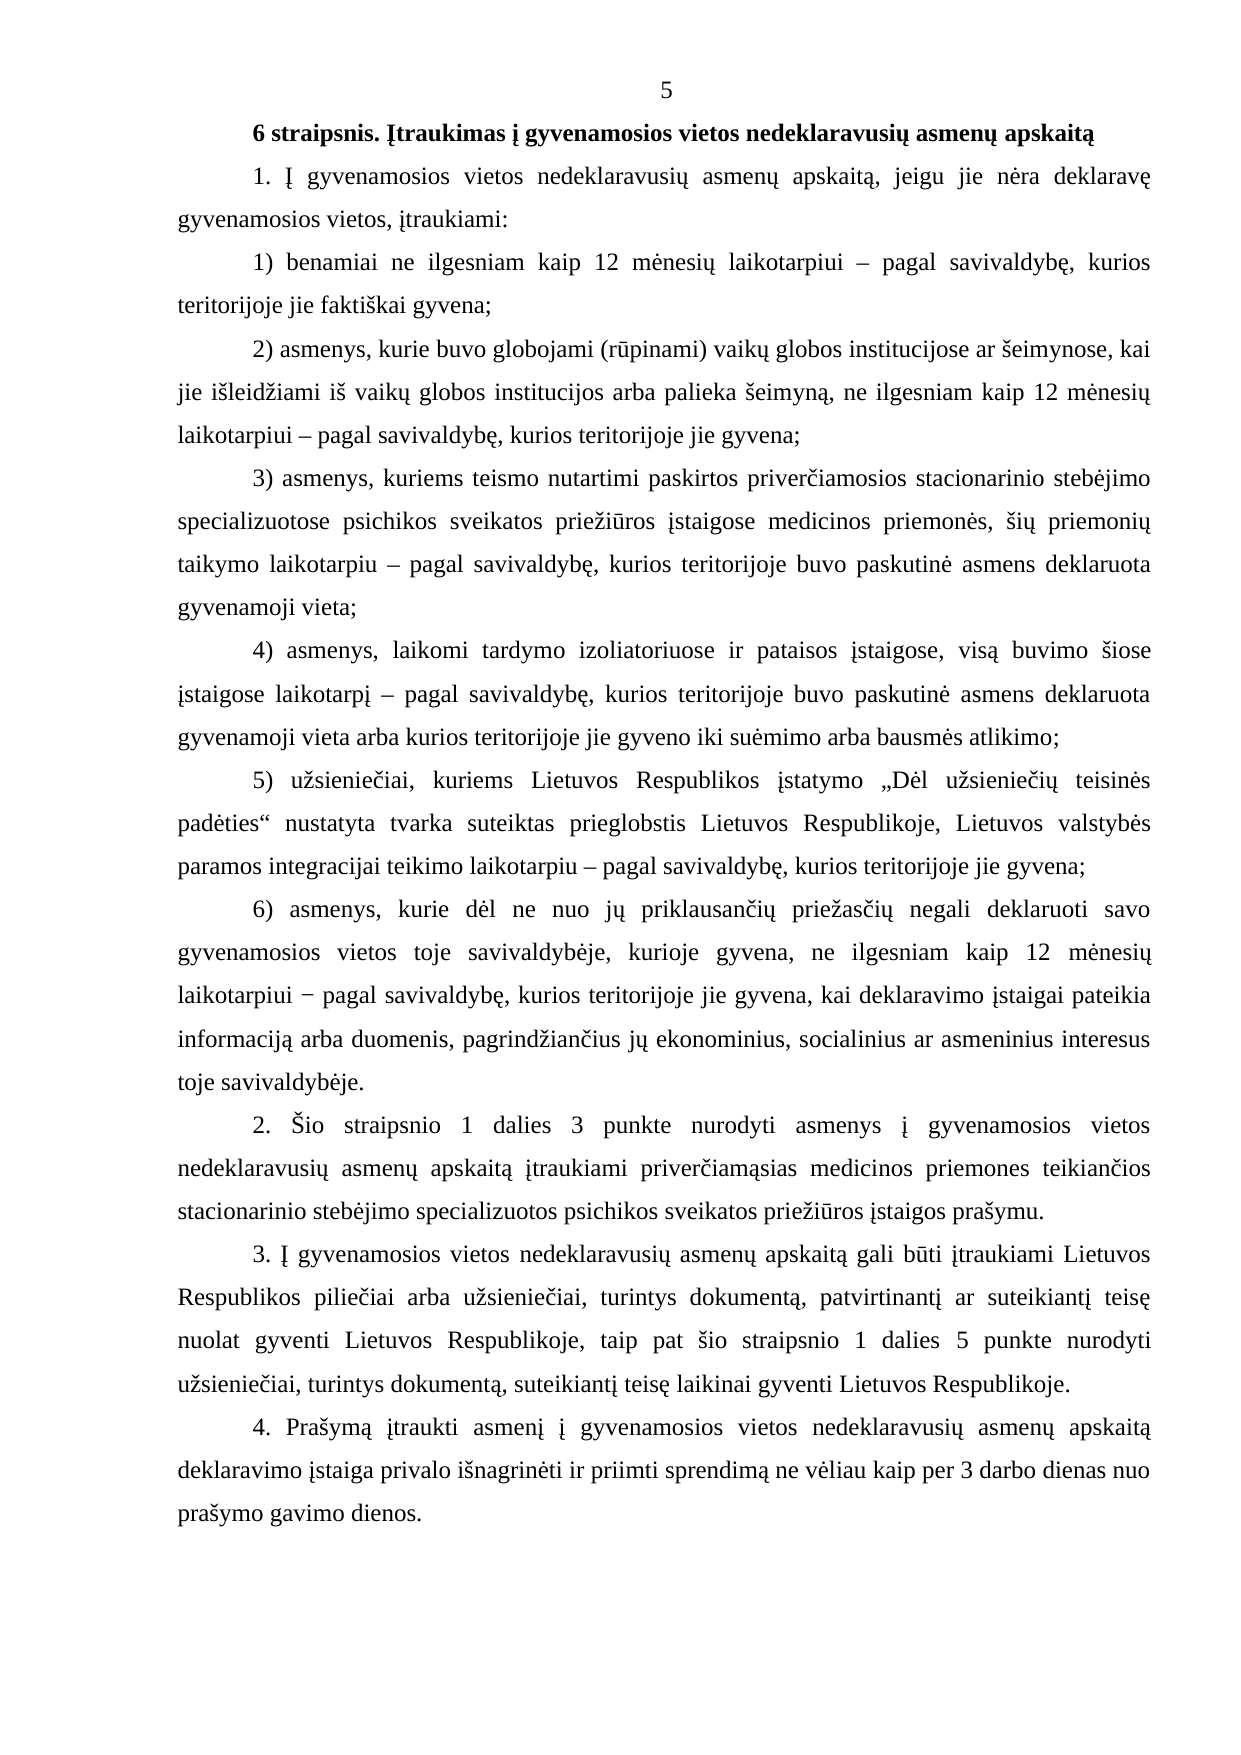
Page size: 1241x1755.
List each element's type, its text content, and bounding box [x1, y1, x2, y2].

text 1) benamiai ne ilgesniam kaip 12 mėnesių laikotarpiui – pagal savivaldybę, kurios teritorijoje jie faktiškai gyvena; [177, 247, 1152, 319]
text 4. Prašymą įtraukti asmenį į gyvenamosios vietos nedeklaravusių asmenų apskaitą deklaravimo įstaiga privalo išnagrinėti ir priimti sprendimą ne vėliau kaip per 3 darbo dienas nuo prašymo gavimo dienos. [177, 1412, 1152, 1527]
text 2) asmenys, kurie buvo globojami (rūpinami) vaikų globos institucijose ar šeimynose, kai jie išleidžiami iš vaikų globos institucijos arba palieka šeimyną, ne ilgesniam kaip 12 mėnesių laikotarpiui – pagal savivaldybę, kurios teritorijoje jie gyvena; [177, 334, 1152, 449]
text 6) asmenys, kurie dėl ne nuo jų priklausančių priežasčių negali deklaruoti savo gyvenamosios vietos toje savivaldybėje, kurioje gyvena, ne ilgesniam kaip 12 mėnesių laikotarpiui − pagal savivaldybę, kurios teritorijoje jie gyvena, kai deklaravimo įstaigai pateikia informaciją arba duomenis, pagrindžiančius jų ekonominius, socialinius ar asmeninius interesus toje savivaldybėje. [177, 894, 1152, 1096]
text 4) asmenys, laikomi tardymo izoliatoriuose ir pataisos įstaigose, visą buvimo šiose įstaigose laikotarpį – pagal savivaldybę, kurios teritorijoje buvo paskutinė asmens deklaruota gyvenamoji vieta arba kurios teritorijoje jie gyveno iki suėmimo arba bausmės atlikimo; [177, 636, 1152, 751]
text 3) asmenys, kuriems teismo nutartimi paskirtos priverčiamosios stacionarinio stebėjimo specializuotose psichikos sveikatos priežiūros įstaigose medicinos priemonės, šių priemonių taikymo laikotarpiu – pagal savivaldybę, kurios teritorijoje buvo paskutinė asmens deklaruota gyvenamoji vieta; [177, 463, 1152, 621]
text 3. Į gyvenamosios vietos nedeklaravusių asmenų apskaitą gali būti įtraukiami Lietuvos Respublikos piliečiai arba užsieniečiai, turintys dokumentą, patvirtinantį ar suteikiantį teisę nuolat gyventi Lietuvos Respublikoje, taip pat šio straipsnio 1 dalies 5 punkte nurodyti užsieniečiai, turintys dokumentą, suteikiantį teisę laikinai gyventi Lietuvos Respublikoje. [177, 1239, 1152, 1397]
text 2. Šio straipsnio 1 dalies 3 punkte nurodyti asmenys į gyvenamosios vietos nedeklaravusių asmenų apskaitą įtraukiami priverčiamąsias medicinos priemones teikiančios stacionarinio stebėjimo specializuotos psichikos sveikatos priežiūros įstaigos prašymu. [177, 1110, 1152, 1225]
text 1. Į gyvenamosios vietos nedeklaravusių asmenų apskaitą, jeigu jie nėra deklaravę gyvenamosios vietos, įtraukiami: [177, 161, 1152, 233]
text 5) užsieniečiai, kuriems Lietuvos Respublikos įstatymo „Dėl užsieniečių teisinės padėties“ nustatyta tvarka suteiktas prieglobstis Lietuvos Respublikoje, Lietuvos valstybės paramos integracijai teikimo laikotarpiu – pagal savivaldybę, kurios teritorijoje jie gyvena; [177, 765, 1152, 880]
text 6 straipsnis. Įtraukimas į gyvenamosios vietos nedeklaravusių asmenų apskaitą [177, 118, 1152, 147]
